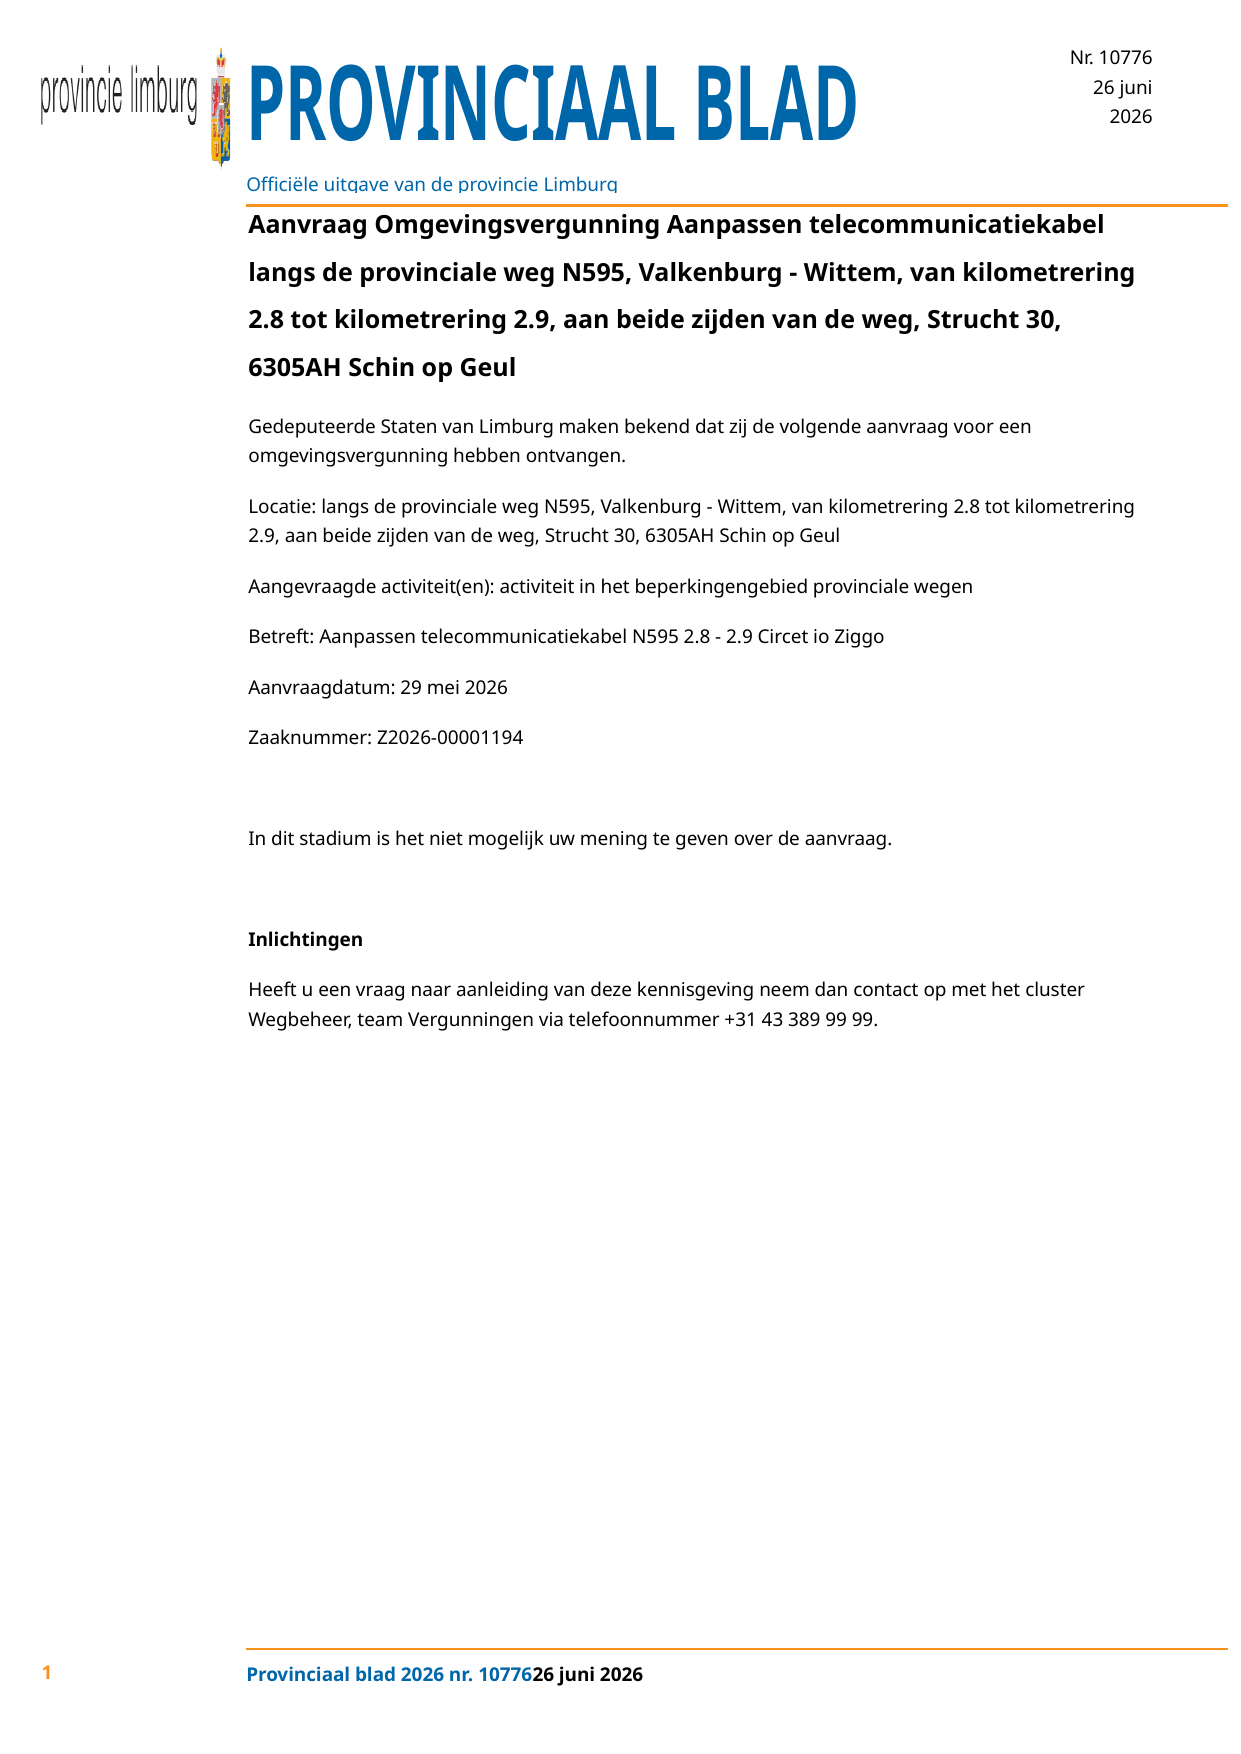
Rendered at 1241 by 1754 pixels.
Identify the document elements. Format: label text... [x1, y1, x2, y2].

text Heeft u een vraag naar aanleiding van deze kennisgeving neem dan contact op met het cluster Wegbeheer, team Vergunningen via telefoonnummer +31 43 389 99 99. [248, 976, 1152, 1032]
text Gedeputeerde Staten van Limburg maken bekend dat zij de volgende aanvraag voor een omgevingsvergunning hebben ontvangen. [248, 413, 1152, 468]
text Locatie: langs de provinciale weg N595, Valkenburg - Wittem, van kilometrering 2.8 tot kilometrering 2.9, aan beide zijden van de weg, Strucht 30, 6305AH Schin op Geul [248, 493, 1152, 548]
text Betreft: Aanpassen telecommunicatiekabel N595 2.8 - 2.9 Circet io Ziggo [248, 623, 1152, 649]
text In dit stadium is het niet mogelijk uw mening te geven over de aanvraag. [248, 825, 1152, 851]
picture [41, 47, 231, 172]
text Aangevraagde activiteit(en): activiteit in het beperkingengebied provinciale wegen [248, 573, 1152, 599]
text Inlichtingen [248, 926, 1152, 952]
text Aanvraag Omgevingsvergunning Aanpassen telecommunicatiekabel langs de provinciale weg N595, Valkenburg - Wittem, van kilometrering 2.8 tot kilometrering 2.9, aan beide zijden van de weg, Strucht 30, 6305AH Schin op Geul [248, 207, 1152, 384]
text Zaaknummer: Z2026-00001194 [248, 724, 1152, 750]
text Aanvraagdatum: 29 mei 2026 [248, 674, 1152, 700]
